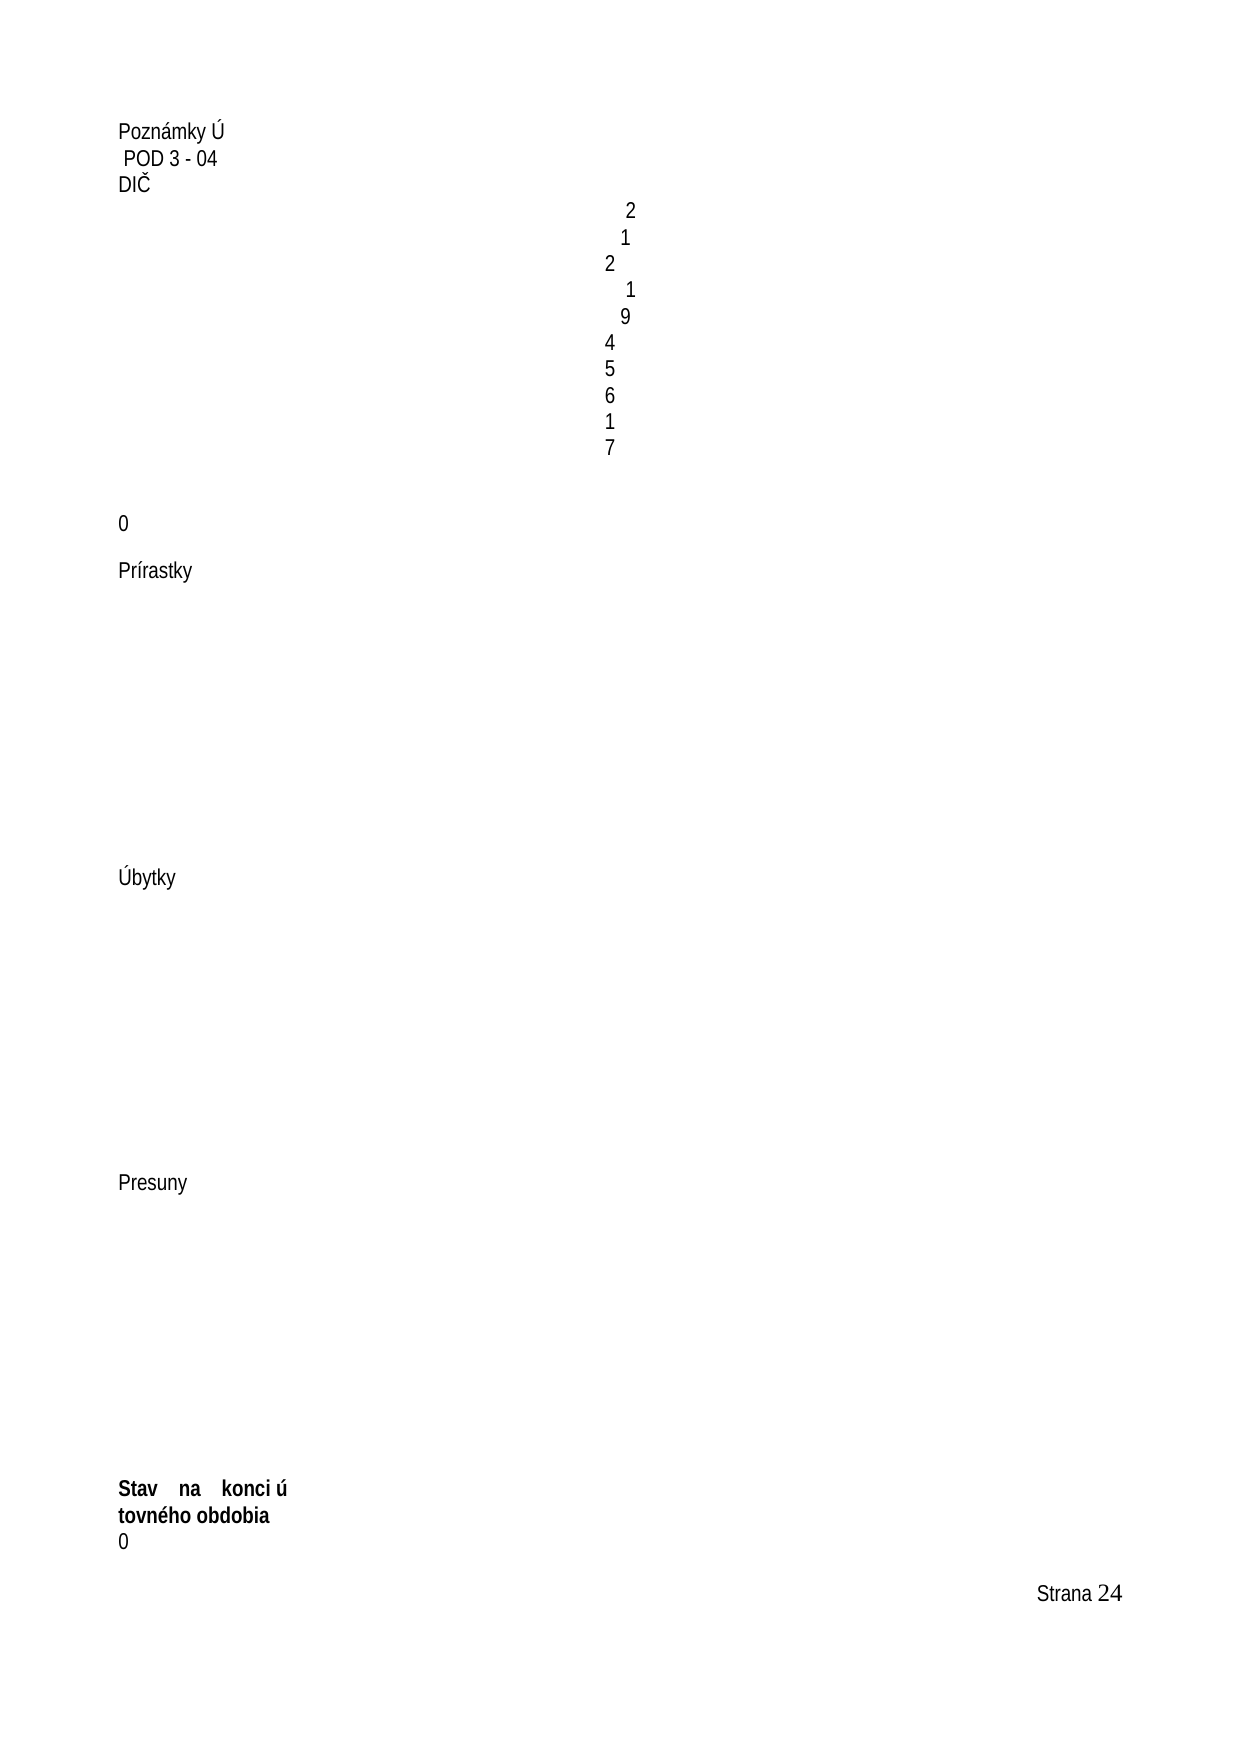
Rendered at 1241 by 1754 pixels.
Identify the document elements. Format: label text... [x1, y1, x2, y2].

text Úbytky [118, 863, 1122, 890]
text Stav na konci ú [118, 1475, 1122, 1502]
text 0 [118, 510, 1122, 537]
text tovného obdobia [118, 1502, 1122, 1528]
text Presuny [118, 1169, 1122, 1196]
text Prírastky [118, 557, 1122, 584]
text 0 [118, 1528, 1122, 1554]
